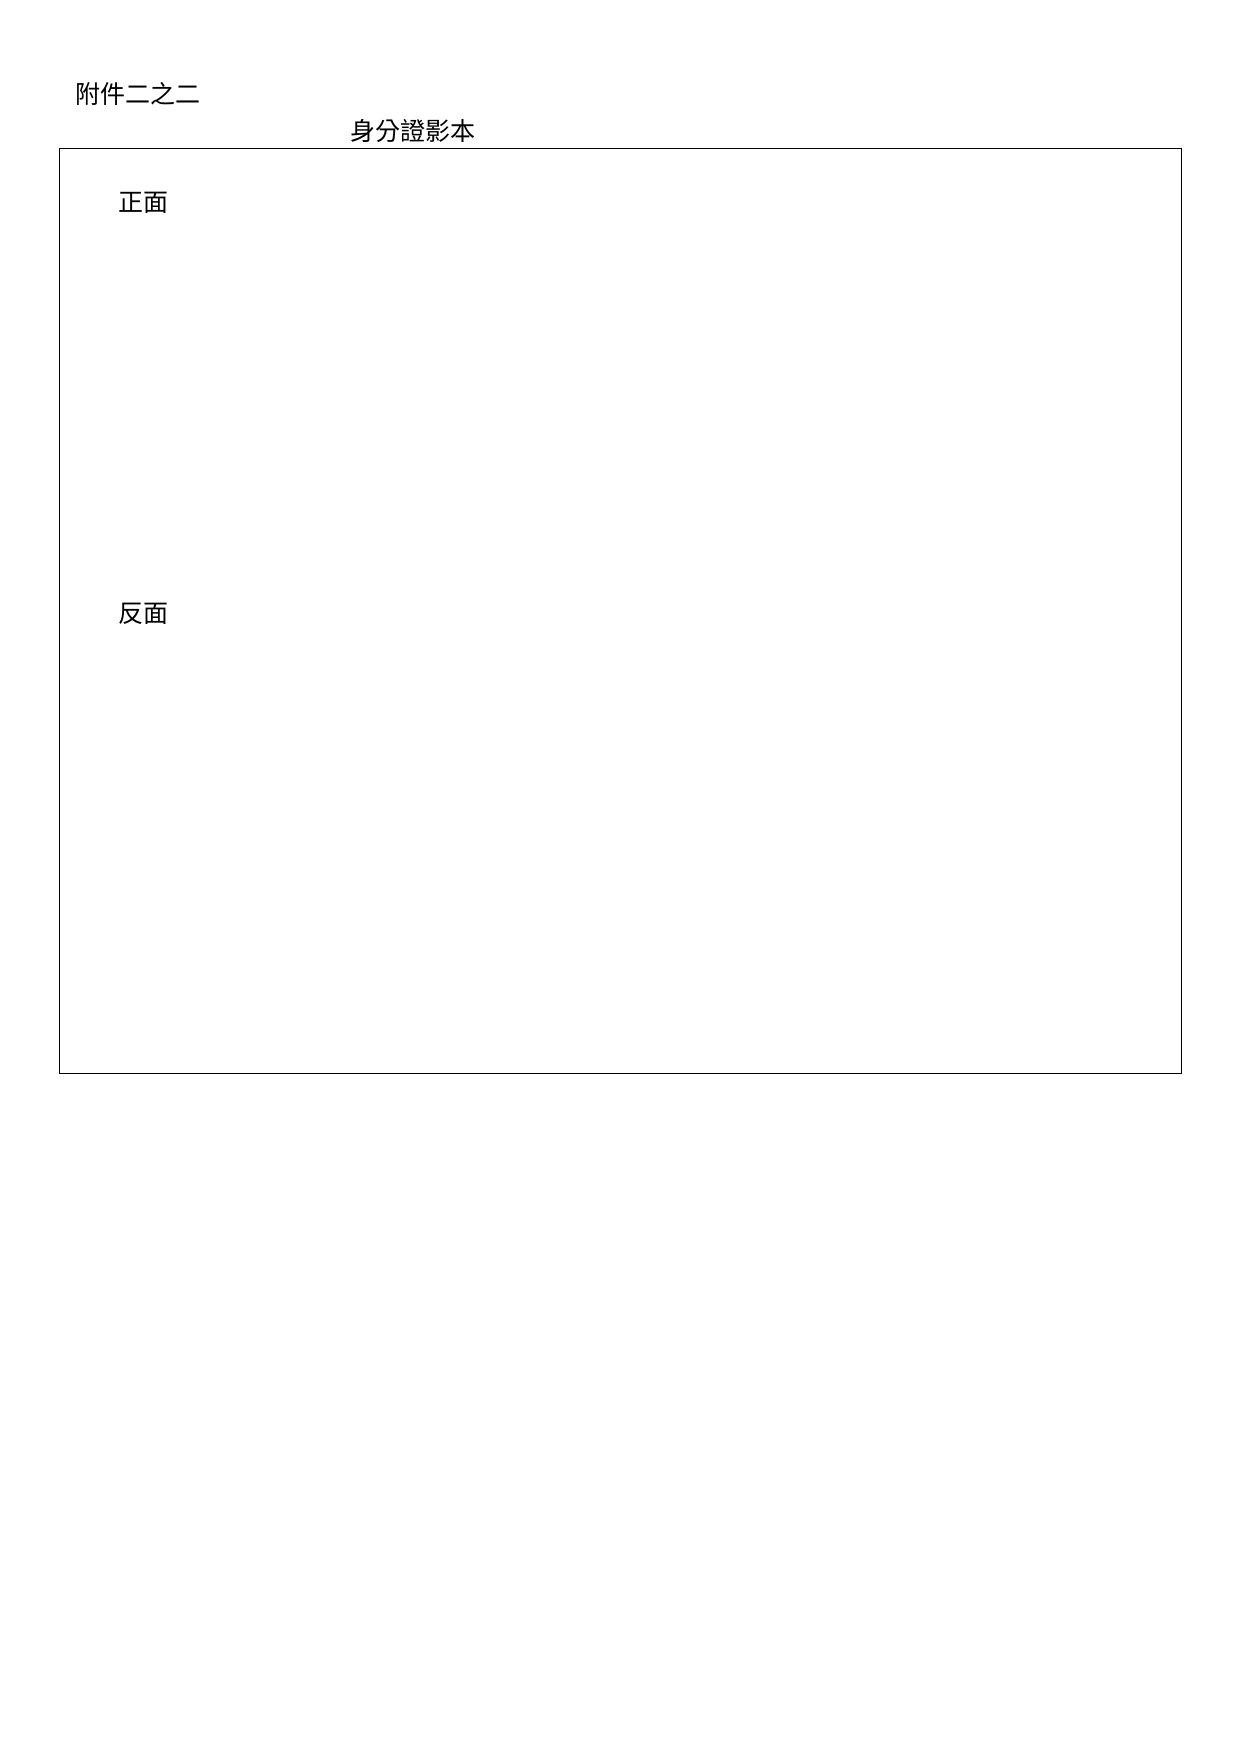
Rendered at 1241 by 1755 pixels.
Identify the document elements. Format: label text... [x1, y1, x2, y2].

table_header 正面 反面 [60, 149, 1181, 1073]
text 附件二之二 [75, 75, 1166, 111]
text 身分證影本 [75, 111, 1166, 147]
